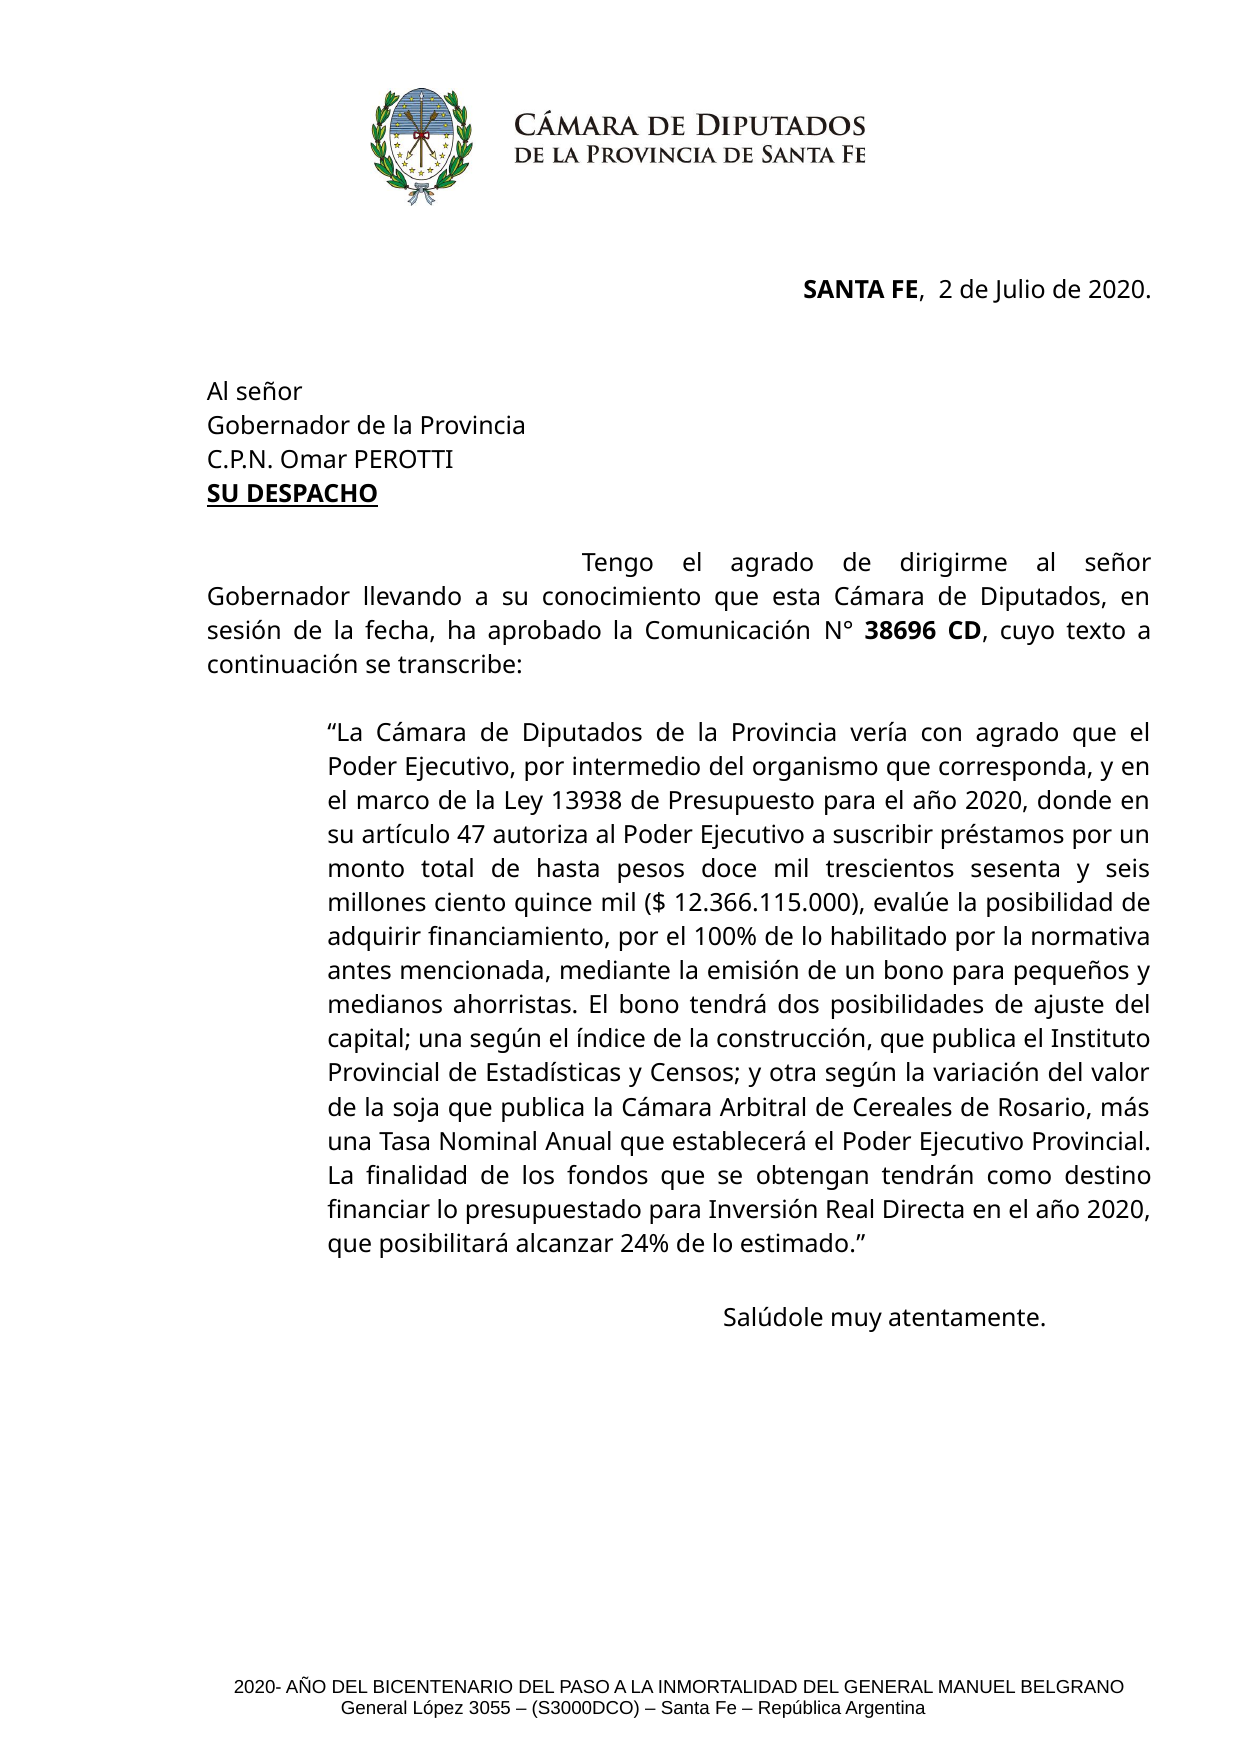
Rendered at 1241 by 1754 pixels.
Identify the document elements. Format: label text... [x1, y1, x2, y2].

text “La Cámara de Diputados de la Provincia vería con agrado que el Poder Ejecutivo, por intermedio del organismo que corresponda, y en el marco de la Ley 13938 de Presupuesto para el año 2020, donde en su artículo 47 autoriza al Poder Ejecutivo a suscribir préstamos por un monto total de hasta pesos doce mil trescientos sesenta y seis millones ciento quince mil ($ 12.366.115.000), evalúe la posibilidad de adquirir financiamiento, por el 100% de lo habilitado por la normativa antes mencionada, mediante la emisión de un bono para pequeños y medianos ahorristas. El bono tendrá dos posibilidades de ajuste del capital; una según el índice de la construcción, que publica el Instituto Provincial de Estadísticas y Censos; y otra según la variación del valor de la soja que publica la Cámara Arbitral de Cereales de Rosario, más una Tasa Nominal Anual que establecerá el Poder Ejecutivo Provincial. La finalidad de los fondos que se obtengan tendrán como destino financiar lo presupuestado para Inversión Real Directa en el año 2020, que posibilitará alcanzar 24% de lo estimado.” [327, 714, 1152, 1259]
text C.P.N. Omar PEROTTI [207, 442, 1152, 476]
text Gobernador de la Provincia [207, 408, 1152, 442]
text Al señor [207, 374, 1152, 408]
text SU DESPACHO [207, 476, 1152, 510]
text Tengo el agrado de dirigirme al señor Gobernador llevando a su conocimiento que esta Cámara de Diputados, en sesión de la fecha, ha aprobado la Comunicación N° 38696 CD, cuyo texto a continuación se transcribe: [207, 544, 1152, 680]
text SANTA FE, 2 de Julio de 2020. [207, 272, 1152, 306]
text Salúdole muy atentamente. [649, 1299, 1152, 1333]
picture [370, 88, 866, 210]
